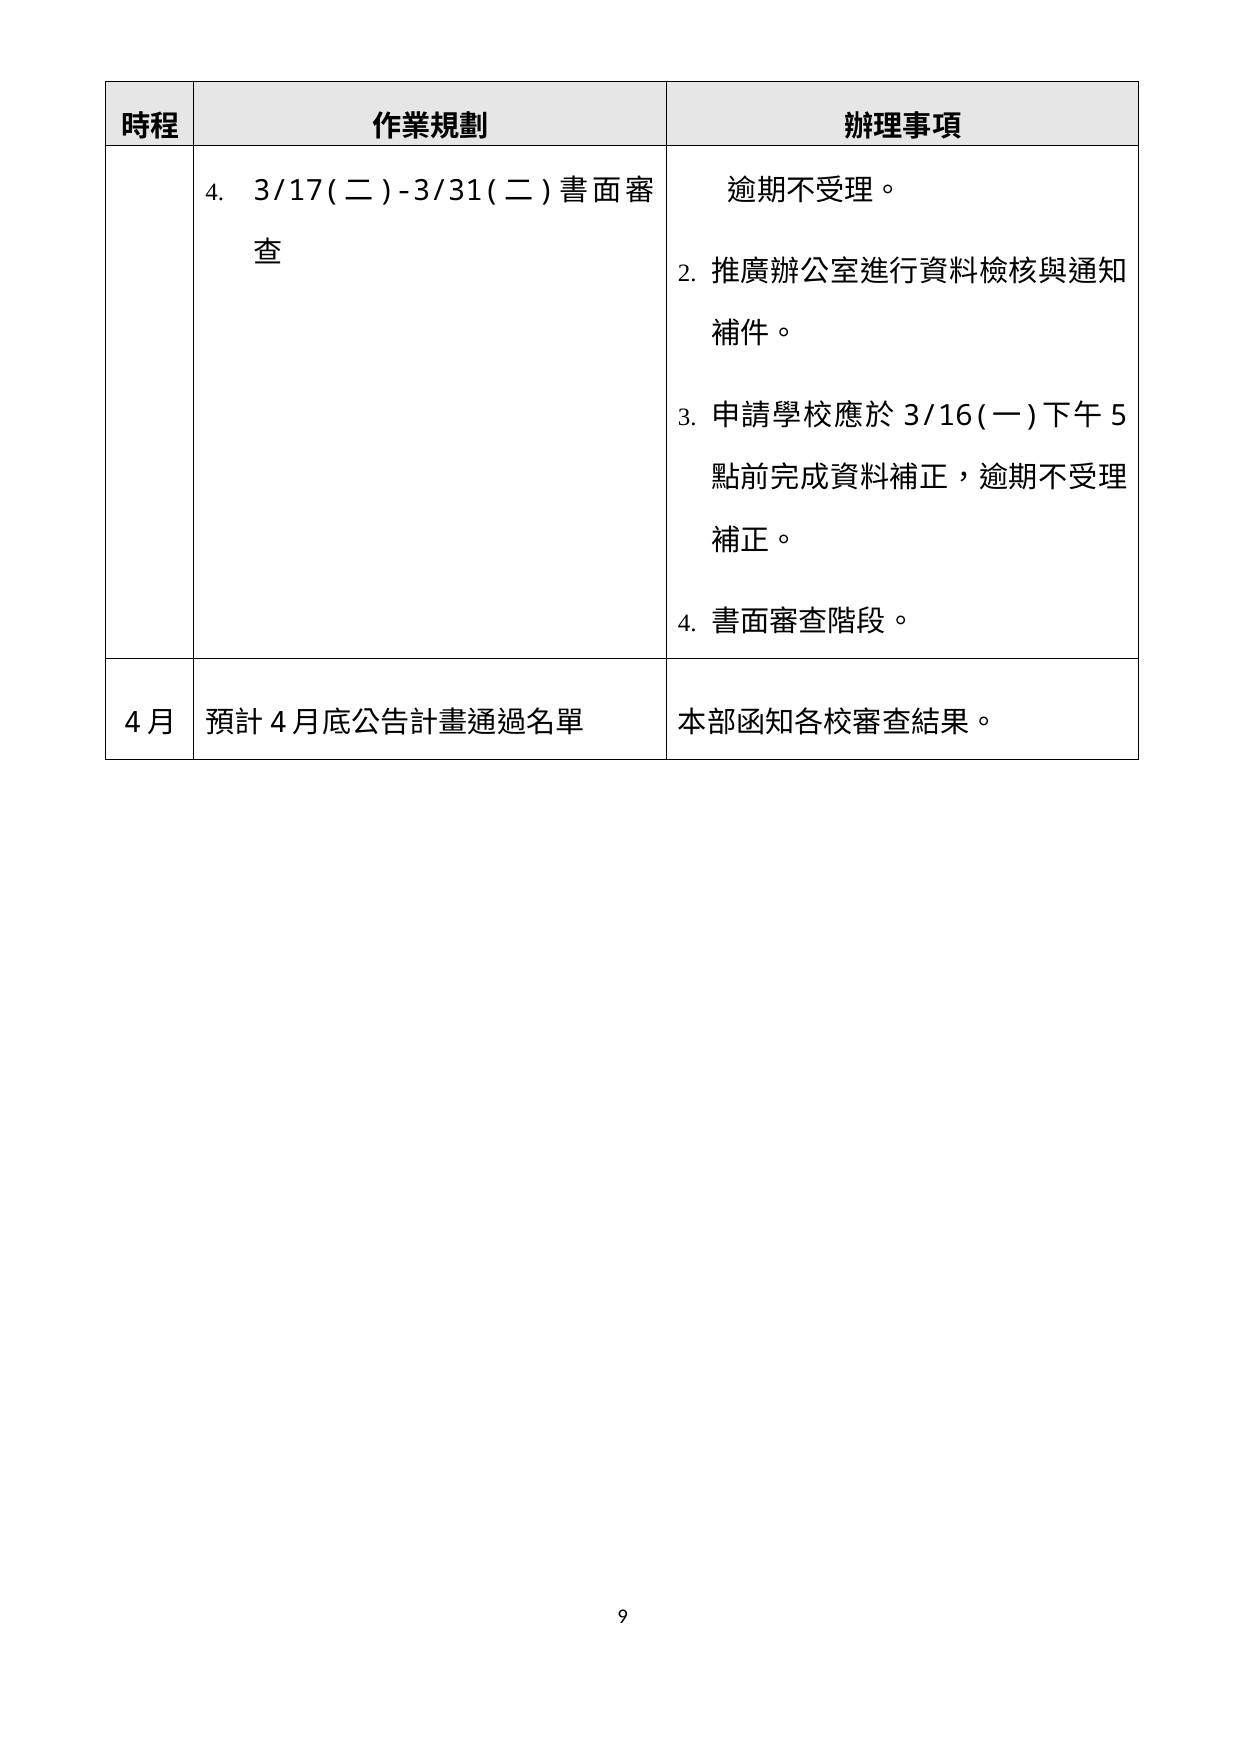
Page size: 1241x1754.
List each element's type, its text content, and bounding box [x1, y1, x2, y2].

table_cell [106, 146, 193, 658]
table_cell 預計4月底公告計畫通過名單 [194, 659, 666, 759]
table_header 時程 [106, 82, 193, 145]
table_cell 於3/6(五)前函送公文及計畫書正本1份至本部，另公文副本及計畫書影本4份(含電子檔1份)，函送至國立高雄科技大學。 逾期不受理。 推廣辦公室進行資料檢核與通知補件。 申請學校應於3/16(一)下午5點前完成資料補正，逾期不受理補正。 書面審查階段。 [667, 146, 1138, 658]
table_cell 4月 [106, 659, 193, 759]
table_header 辦理事項 [667, 82, 1138, 145]
table_cell 自公告日起至3/6(五)受理提案申請 3/9(一)-3/11(三)資料檢核 3/12(四)-3/16(一)資料補正 3/17(二)-3/31(二)書面審查 [194, 146, 666, 658]
table_header 作業規劃 [194, 82, 666, 145]
table_cell 本部函知各校審查結果。 [667, 659, 1138, 759]
